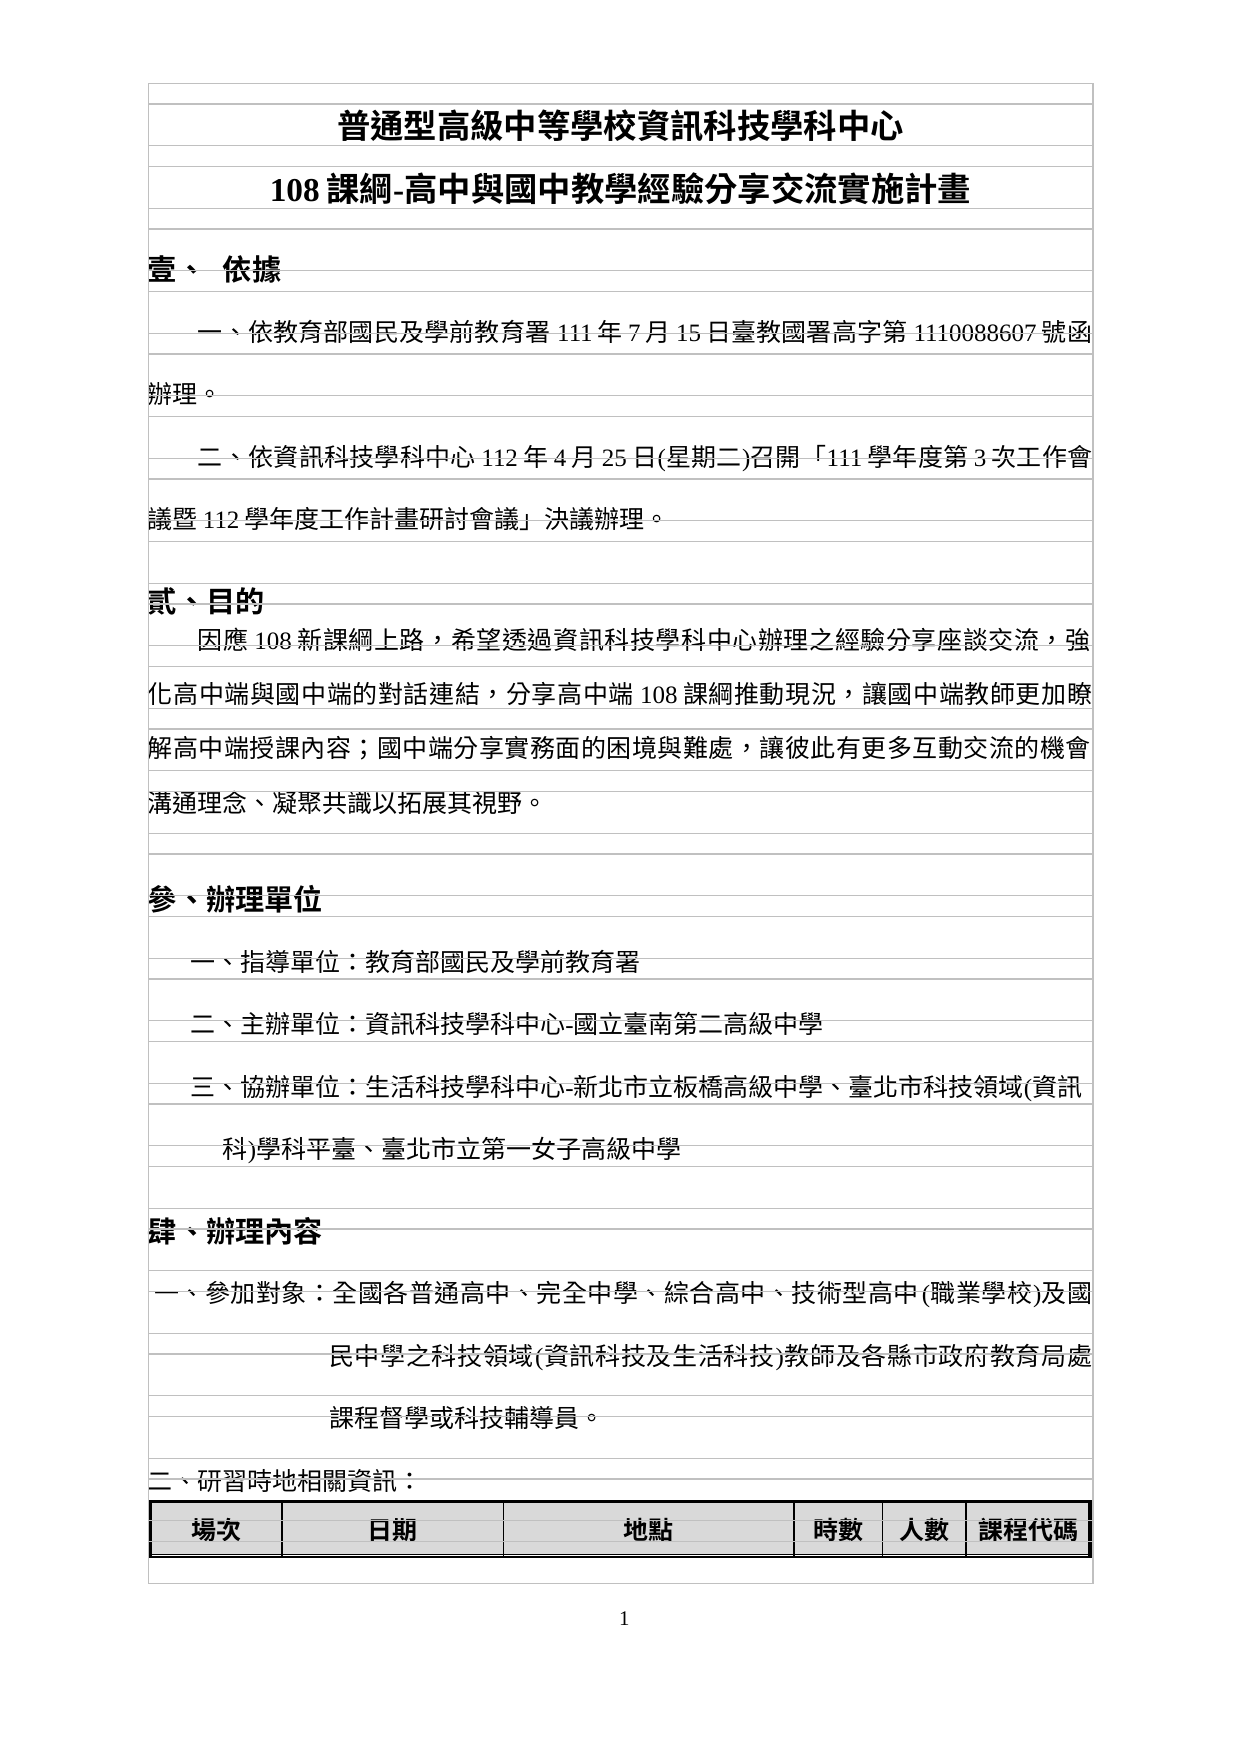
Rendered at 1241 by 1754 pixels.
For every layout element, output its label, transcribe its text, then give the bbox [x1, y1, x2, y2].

text 一、參加對象：全國各普通高中、完全中學、綜合高中、技術型高中(職業學校)及國民中學之科技領域(資訊科技及生活科技)教師及各縣市政府教育局處課程督學或科技輔導員。 [154, 1396, 1092, 1416]
text 108課綱-高中與國中教學經驗分享交流實施計畫 [149, 167, 1092, 208]
list 依據 [229, 261, 236, 270]
table_header 人數 [883, 1521, 909, 1541]
text 二、依資訊科技學科中心112年4月25日(星期二)召開「111學年度第3次工作會議暨112學年度工作計畫研討會議」決議辦理。 [149, 480, 1092, 520]
text 二、研習時地相關資訊： [149, 1438, 1092, 1458]
text 肆、辦理內容 [149, 1230, 1092, 1250]
text 一、依教育部國民及學前教育署111年7月15日臺教國署高字第1110088607號函辦理。 [149, 355, 1092, 395]
text 三、協辦單位：生活科技學科中心-新北市立板橋高級中學、臺北市科技領域(資訊科)學科平臺、臺北市立第一女子高級中學 [190, 1084, 1092, 1103]
text [149, 146, 1092, 166]
text 二、主辦單位：資訊科技學科中心-國立臺南第二高級中學 [190, 981, 1092, 1020]
text 一、指導單位：教育部國民及學前教育署 [190, 919, 1092, 958]
text 一、依教育部國民及學前教育署111年7月15日臺教國署高字第1110088607號函辦理。 [149, 292, 1092, 333]
table_header 課程代碼 [967, 1521, 993, 1541]
text 因應108新課綱上路，希望透過資訊科技學科中心辦理之經驗分享座談交流，強化高中端與國中端的對話連結，分享高中端108課綱推動現況，讓國中端教師更加瞭解高中端授課內容；國中端分享實務面的困境與難處，讓彼此有更多互動交流的機會溝通理念、凝聚共識以拓展其視野。 [149, 709, 1092, 728]
text 一、參加對象：全國各普通高中、完全中學、綜合高中、技術型高中(職業學校)及國民中學之科技領域(資訊科技及生活科技)教師及各縣市政府教育局處課程督學或科技輔導員。 [154, 1292, 1092, 1333]
table_header 時數 [856, 1521, 882, 1541]
table_header 場次 [152, 1503, 281, 1520]
text 二、依資訊科技學科中心112年4月25日(星期二)召開「111學年度第3次工作會議暨112學年度工作計畫研討會議」決議辦理。 [149, 521, 1092, 539]
table_header 時數 [795, 1503, 882, 1520]
text 普通型高級中等學校資訊科技學科中心 [149, 105, 1092, 145]
text 因應108新課綱上路，希望透過資訊科技學科中心辦理之經驗分享座談交流，強化高中端與國中端的對話連結，分享高中端108課綱推動現況，讓國中端教師更加瞭解高中端授課內容；國中端分享實務面的困境與難處，讓彼此有更多互動交流的機會溝通理念、凝聚共識以拓展其視野。 [149, 667, 1092, 708]
text 二、依資訊科技學科中心112年4月25日(星期二)召開「111學年度第3次工作會議暨112學年度工作計畫研討會議」決議辦理。 [149, 459, 1092, 478]
table_header 日期 [388, 1521, 406, 1541]
table_header 課程代碼 [1011, 1521, 1033, 1541]
table_header 人數 [913, 1521, 929, 1541]
text 肆、辦理內容 [149, 1209, 1092, 1228]
text 參、辦理單位 [149, 856, 1092, 895]
list 依據 [149, 271, 155, 279]
list 依據 [149, 230, 1092, 270]
table_header 人數 [883, 1503, 965, 1520]
text 因應108新課綱上路，希望透過資訊科技學科中心辦理之經驗分享座談交流，強化高中端與國中端的對話連結，分享高中端108課綱推動現況，讓國中端教師更加瞭解高中端授課內容；國中端分享實務面的困境與難處，讓彼此有更多互動交流的機會溝通理念、凝聚共識以拓展其視野。 [149, 646, 1092, 666]
table_header 場次 [197, 1521, 230, 1541]
table_header 場次 [226, 1535, 237, 1541]
table_header 課程代碼 [1072, 1521, 1088, 1541]
table_header 時數 [795, 1542, 882, 1554]
table_header 課程代碼 [1044, 1521, 1074, 1541]
table_header 人數 [903, 1529, 920, 1541]
text 因應108新課綱上路，希望透過資訊科技學科中心辦理之經驗分享座談交流，強化高中端與國中端的對話連結，分享高中端108課綱推動現況，讓國中端教師更加瞭解高中端授課內容；國中端分享實務面的困境與難處，讓彼此有更多互動交流的機會溝通理念、凝聚共識以拓展其視野。 [149, 620, 1092, 645]
text 一、參加對象：全國各普通高中、完全中學、綜合高中、技術型高中(職業學校)及國民中學之科技領域(資訊科技及生活科技)教師及各縣市政府教育局處課程督學或科技輔導員。 [154, 1250, 1092, 1270]
table_header 日期 [374, 1531, 385, 1536]
table_header 地點 [636, 1521, 661, 1541]
text 一、參加對象：全國各普通高中、完全中學、綜合高中、技術型高中(職業學校)及國民中學之科技領域(資訊科技及生活科技)教師及各縣市政府教育局處課程督學或科技輔導員。 [154, 1271, 1092, 1291]
table_header 日期 [374, 1522, 385, 1528]
text 參、辦理單位 [149, 896, 1092, 916]
table_header 時數 [795, 1521, 832, 1541]
table_header 人數 [883, 1542, 965, 1554]
table_header 場次 [152, 1521, 208, 1541]
text 三、協辦單位：生活科技學科中心-新北市立板橋高級中學、臺北市科技領域(資訊科)學科平臺、臺北市立第一女子高級中學 [190, 1044, 1092, 1083]
table_header 日期 [407, 1533, 413, 1541]
table_header 時數 [832, 1521, 843, 1541]
table_header 人數 [942, 1521, 965, 1541]
text 一、依教育部國民及學前教育署111年7月15日臺教國署高字第1110088607號函辦理。 [149, 334, 1092, 353]
table_header 地點 [504, 1542, 793, 1554]
table_header 課程代碼 [996, 1521, 1008, 1541]
text 一、指導單位：教育部國民及學前教育署 [190, 959, 1092, 978]
table_header 地點 [504, 1521, 636, 1541]
text 貳、目的 [149, 605, 1092, 620]
table_header 課程代碼 [1036, 1521, 1047, 1541]
table_header 地點 [504, 1503, 793, 1520]
text 因應108新課綱上路，希望透過資訊科技學科中心辦理之經驗分享座談交流，強化高中端與國中端的對話連結，分享高中端108課綱推動現況，讓國中端教師更加瞭解高中端授課內容；國中端分享實務面的困境與難處，讓彼此有更多互動交流的機會溝通理念、凝聚共識以拓展其視野。 [149, 771, 1092, 791]
text 一、參加對象：全國各普通高中、完全中學、綜合高中、技術型高中(職業學校)及國民中學之科技領域(資訊科技及生活科技)教師及各縣市政府教育局處課程督學或科技輔導員。 [154, 1355, 1092, 1395]
text 二、研習時地相關資訊： [149, 1459, 1092, 1478]
table_header 時數 [849, 1530, 855, 1538]
table_header 課程代碼 [967, 1542, 1088, 1554]
text 因應108新課綱上路，希望透過資訊科技學科中心辦理之經驗分享座談交流，強化高中端與國中端的對話連結，分享高中端108課綱推動現況，讓國中端教師更加瞭解高中端授課內容；國中端分享實務面的困境與難處，讓彼此有更多互動交流的機會溝通理念、凝聚共識以拓展其視野。 [149, 792, 1092, 819]
text 一、參加對象：全國各普通高中、完全中學、綜合高中、技術型高中(職業學校)及國民中學之科技領域(資訊科技及生活科技)教師及各縣市政府教育局處課程督學或科技輔導員。 [154, 1417, 1092, 1438]
text 肆、辦理內容 [149, 1188, 1092, 1208]
text 三、協辦單位：生活科技學科中心-新北市立板橋高級中學、臺北市科技領域(資訊科)學科平臺、臺北市立第一女子高級中學 [190, 1105, 1092, 1145]
table_header 地點 [667, 1521, 793, 1541]
text 二、研習時地相關資訊： [149, 1480, 1092, 1500]
table_header 地點 [656, 1521, 664, 1533]
text 二、主辦單位：資訊科技學科中心-國立臺南第二高級中學 [190, 1021, 1092, 1041]
table_header 日期 [415, 1521, 503, 1541]
text 貳、目的 [149, 558, 1092, 583]
text [149, 84, 1092, 103]
text 一、參加對象：全國各普通高中、完全中學、綜合高中、技術型高中(職業學校)及國民中學之科技領域(資訊科技及生活科技)教師及各縣市政府教育局處課程督學或科技輔導員。 [154, 1334, 1092, 1353]
table_header 日期 [283, 1521, 371, 1541]
table_header 日期 [283, 1503, 503, 1520]
table_header 場次 [152, 1542, 281, 1554]
list 依據 [149, 271, 1092, 289]
table_header 場次 [230, 1521, 281, 1541]
text 貳、目的 [248, 595, 259, 603]
text 三、協辦單位：生活科技學科中心-新北市立板橋高級中學、臺北市科技領域(資訊科)學科平臺、臺北市立第一女子高級中學 [190, 1146, 1092, 1166]
table_header 日期 [283, 1542, 503, 1554]
text 二、依資訊科技學科中心112年4月25日(星期二)召開「111學年度第3次工作會議暨112學年度工作計畫研討會議」決議辦理。 [149, 417, 1092, 458]
table_header 人數 [935, 1530, 941, 1538]
text 因應108新課綱上路，希望透過資訊科技學科中心辦理之經驗分享座談交流，強化高中端與國中端的對話連結，分享高中端108課綱推動現況，讓國中端教師更加瞭解高中端授課內容；國中端分享實務面的困境與難處，讓彼此有更多互動交流的機會溝通理念、凝聚共識以拓展其視野。 [149, 730, 1092, 770]
table_header 課程代碼 [967, 1503, 1088, 1520]
text 貳、目的 [149, 584, 1092, 603]
text 一、依教育部國民及學前教育署111年7月15日臺教國署高字第1110088607號函辦理。 [149, 396, 1092, 414]
